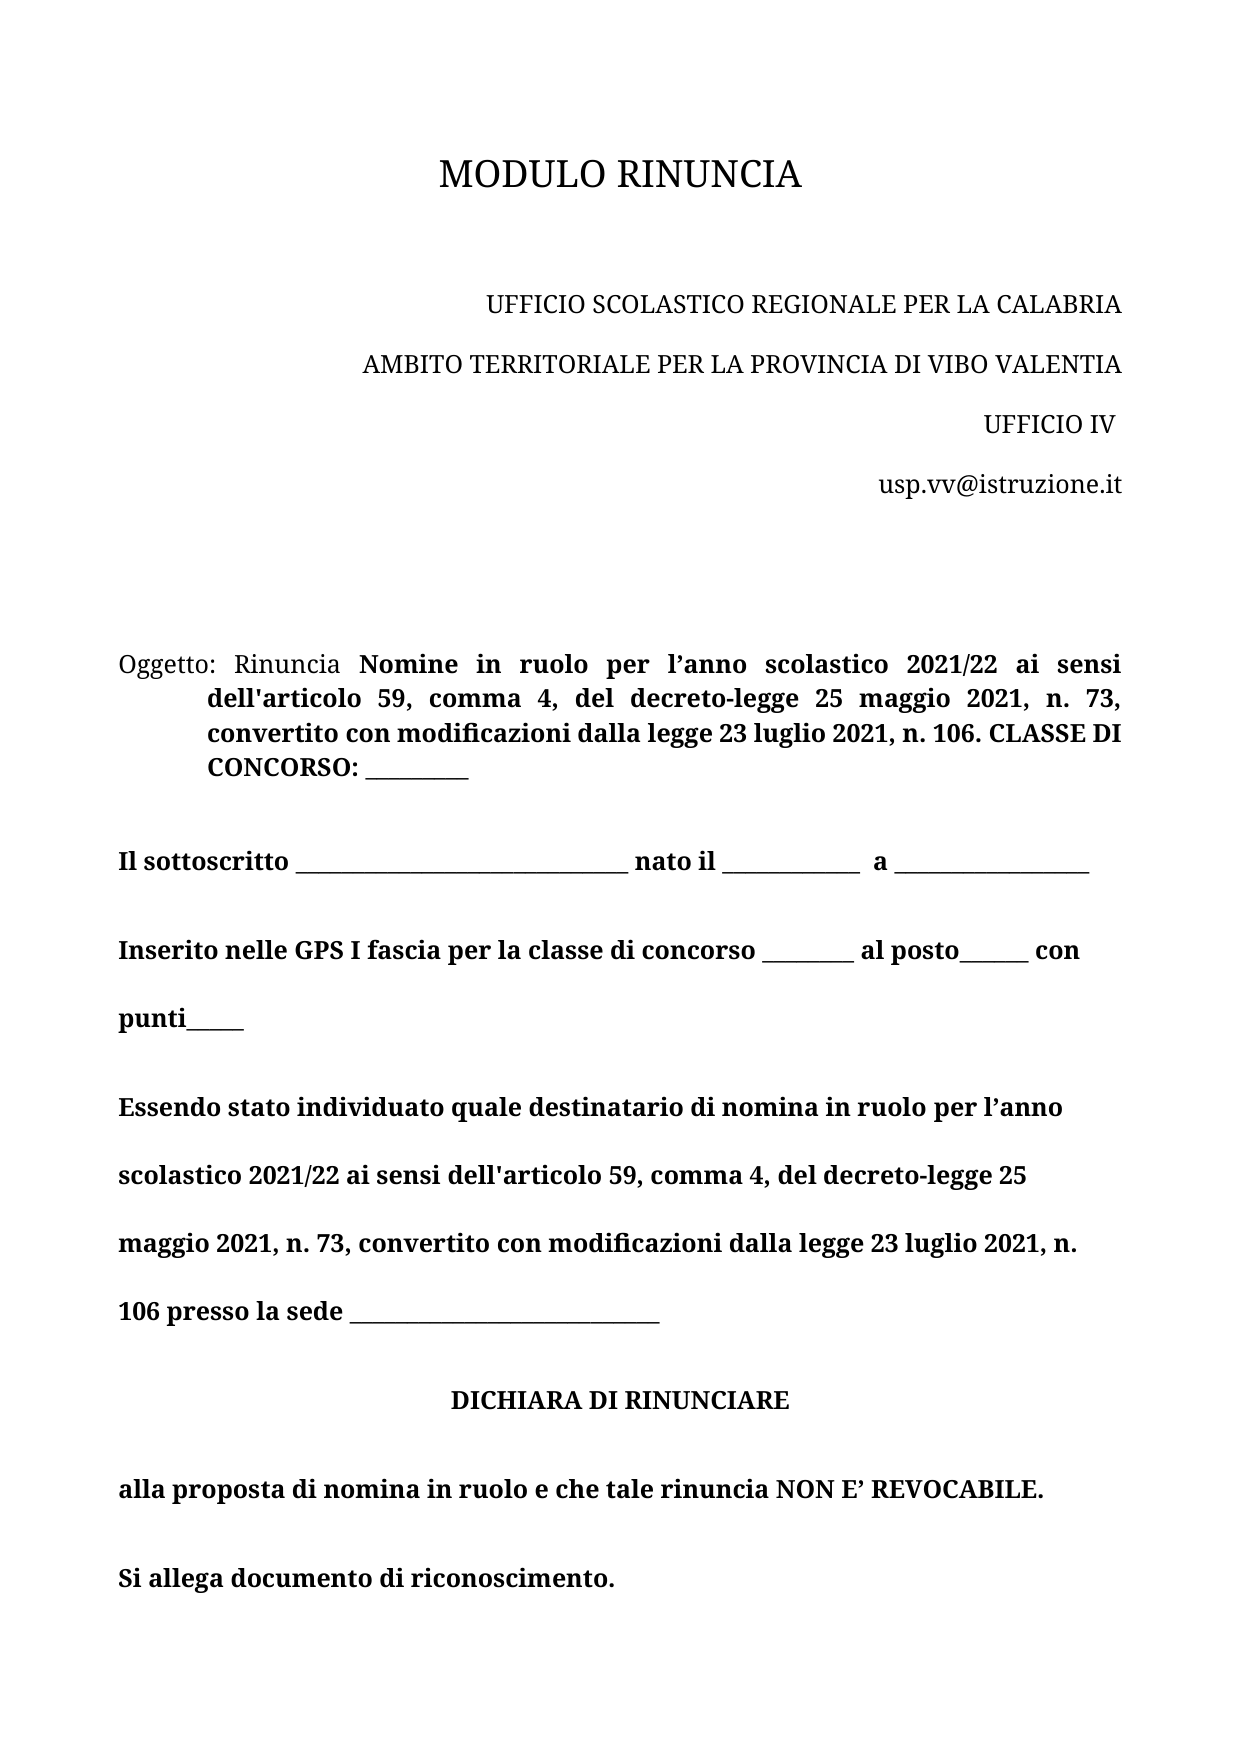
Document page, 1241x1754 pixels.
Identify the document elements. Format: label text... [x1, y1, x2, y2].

text AMBITO TERRITORIALE PER LA PROVINCIA DI VIBO VALENTIA [118, 347, 1122, 381]
text UFFICIO SCOLASTICO REGIONALE PER LA CALABRIA [118, 287, 1122, 321]
text DICHIARA DI RINUNCIARE [118, 1383, 1122, 1417]
text MODULO RINUNCIA [118, 148, 1122, 199]
text Inserito nelle GPS I fascia per la classe di concorso ________ al posto______ con punti_____ [118, 932, 1122, 1034]
text usp.vv@istruzione.it [118, 467, 1122, 501]
text Si allega documento di riconoscimento. [118, 1561, 1122, 1595]
text Essendo stato individuato quale destinatario di nomina in ruolo per l’anno scolastico 2021/22 ai sensi dell'articolo 59, comma 4, del decreto-legge 25 maggio 2021, n. 73, convertito con modificazioni dalla legge 23 luglio 2021, n. 106 presso la sede ___________________________ [118, 1089, 1122, 1328]
text UFFICIO IV [118, 407, 1122, 441]
text alla proposta di nomina in ruolo e che tale rinuncia NON E’ REVOCABILE. [118, 1472, 1122, 1506]
text Il sottoscritto _____________________________ nato il ____________ a _________________ [118, 843, 1122, 877]
text Oggetto: Rinuncia Nomine in ruolo per l’anno scolastico 2021/22 ai sensi dell'articolo 59, comma 4, del decreto-legge 25 maggio 2021, n. 73, convertito con modificazioni dalla legge 23 luglio 2021, n. 106. CLASSE DI CONCORSO: _________ [118, 647, 1122, 783]
